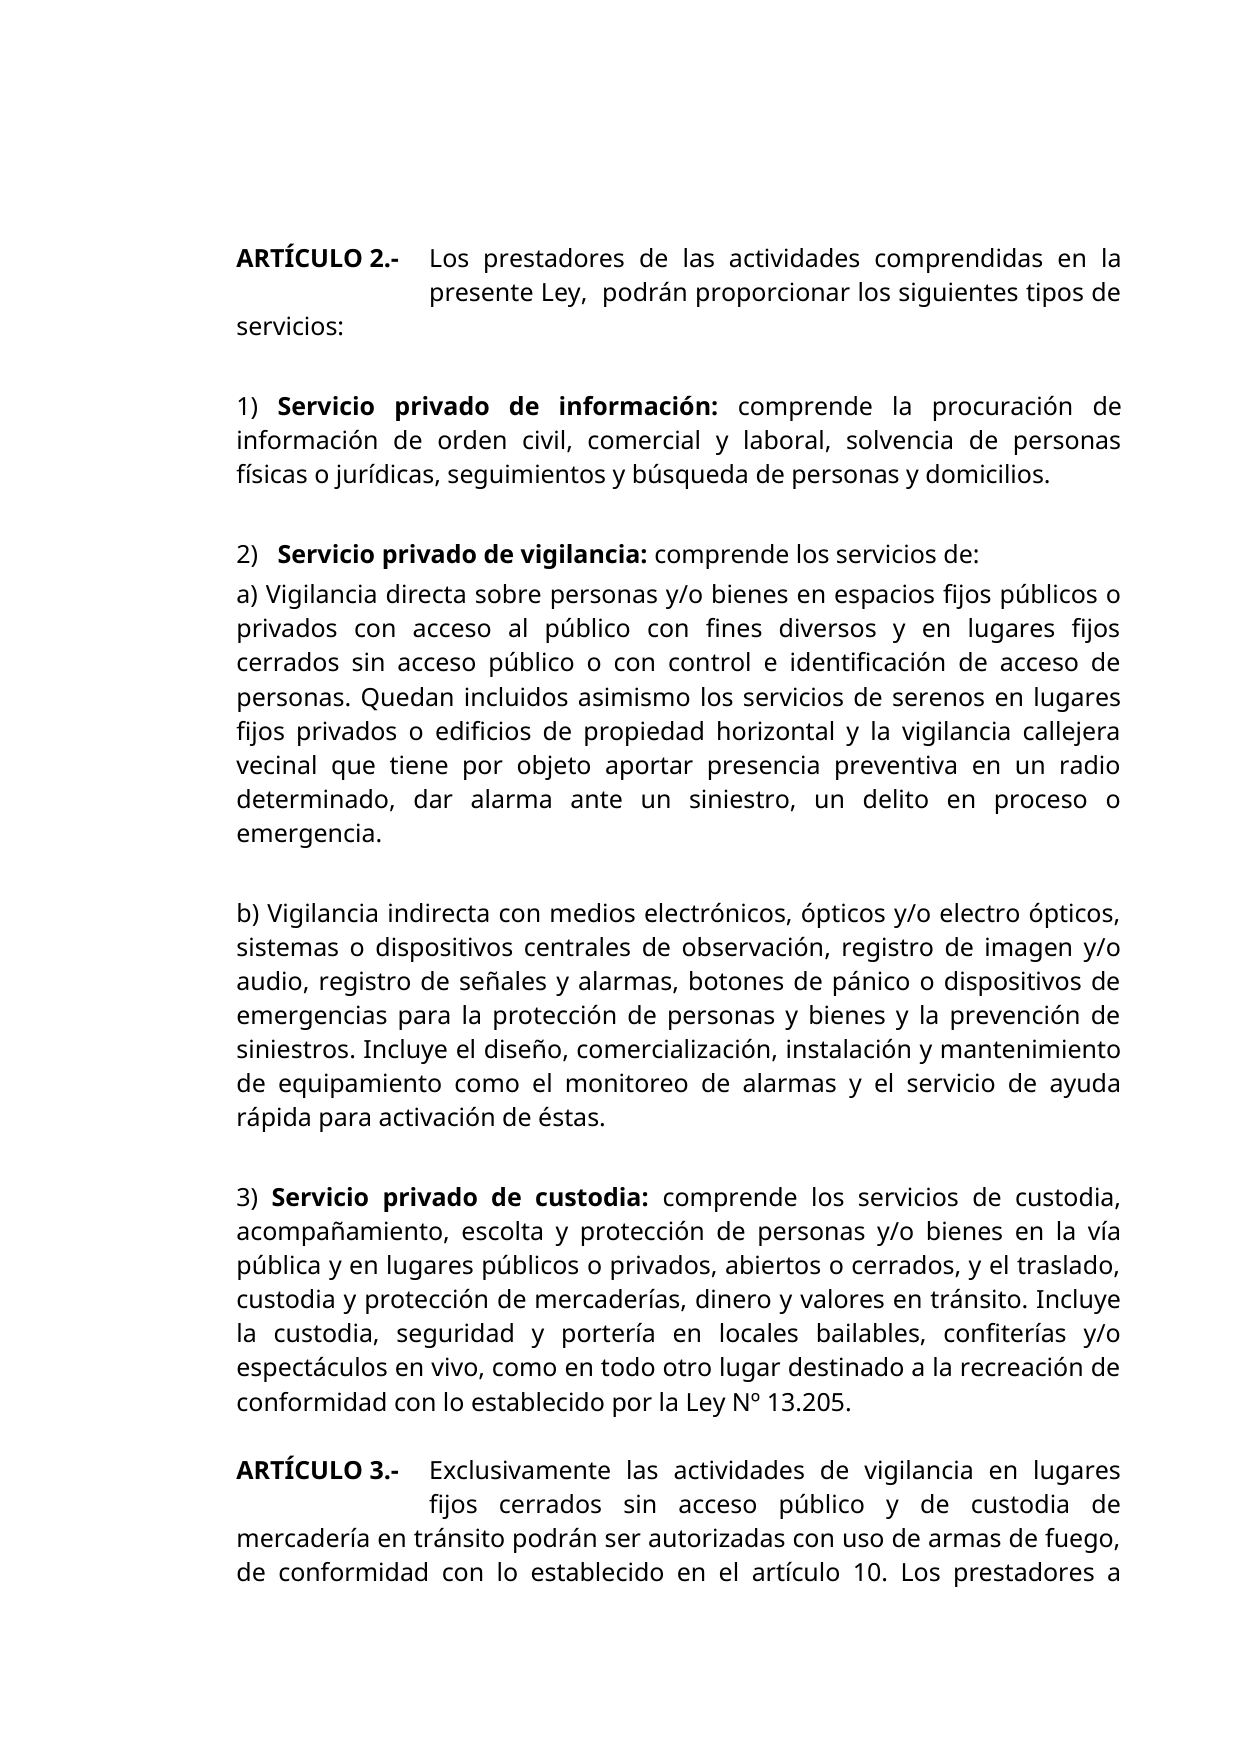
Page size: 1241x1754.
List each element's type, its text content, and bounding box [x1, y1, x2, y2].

text Los prestadores de las actividades comprendidas en la presente Ley, podrán proporcionar los siguientes tipos de servicios: [236, 241, 1122, 343]
text 1) Servicio privado de información: comprende la procuración de información de orden civil, comercial y laboral, solvencia de personas físicas o jurídicas, seguimientos y búsqueda de personas y domicilios. [236, 389, 1122, 491]
text Exclusivamente las actividades de vigilancia en lugares fijos cerrados sin acceso público y de custodia de mercadería en tránsito podrán ser autorizadas con uso de armas de fuego, de conformidad con lo establecido en el artículo 10. Los prestadores a [236, 1452, 1122, 1588]
text 3) Servicio privado de custodia: comprende los servicios de custodia, acompañamiento, escolta y protección de personas y/o bienes en la vía pública y en lugares públicos o privados, abiertos o cerrados, y el traslado, custodia y protección de mercaderías, dinero y valores en tránsito. Incluye la custodia, seguridad y portería en locales bailables, confiterías y/o espectáculos en vivo, como en todo otro lugar destinado a la recreación de conformidad con lo establecido por la Ley Nº 13.205. [236, 1180, 1122, 1418]
text a) Vigilancia directa sobre personas y/o bienes en espacios fijos públicos o privados con acceso al público con fines diversos y en lugares fijos cerrados sin acceso público o con control e identificación de acceso de personas. Quedan incluidos asimismo los servicios de serenos en lugares fijos privados o edificios de propiedad horizontal y la vigilancia callejera vecinal que tiene por objeto aportar presencia preventiva en un radio determinado, dar alarma ante un siniestro, un delito en proceso o emergencia. [236, 577, 1122, 849]
table_header ARTÍCULO 2.- [236, 241, 429, 291]
text b) Vigilancia indirecta con medios electrónicos, ópticos y/o electro ópticos, sistemas o dispositivos centrales de observación, registro de imagen y/o audio, registro de señales y alarmas, botones de pánico o dispositivos de emergencias para la protección de personas y bienes y la prevención de siniestros. Incluye el diseño, comercialización, instalación y mantenimiento de equipamiento como el monitoreo de alarmas y el servicio de ayuda rápida para activación de éstas. [236, 895, 1122, 1134]
text 2) Servicio privado de vigilancia: comprende los servicios de: [236, 537, 1122, 571]
table_header ARTÍCULO 3.- [236, 1452, 429, 1503]
